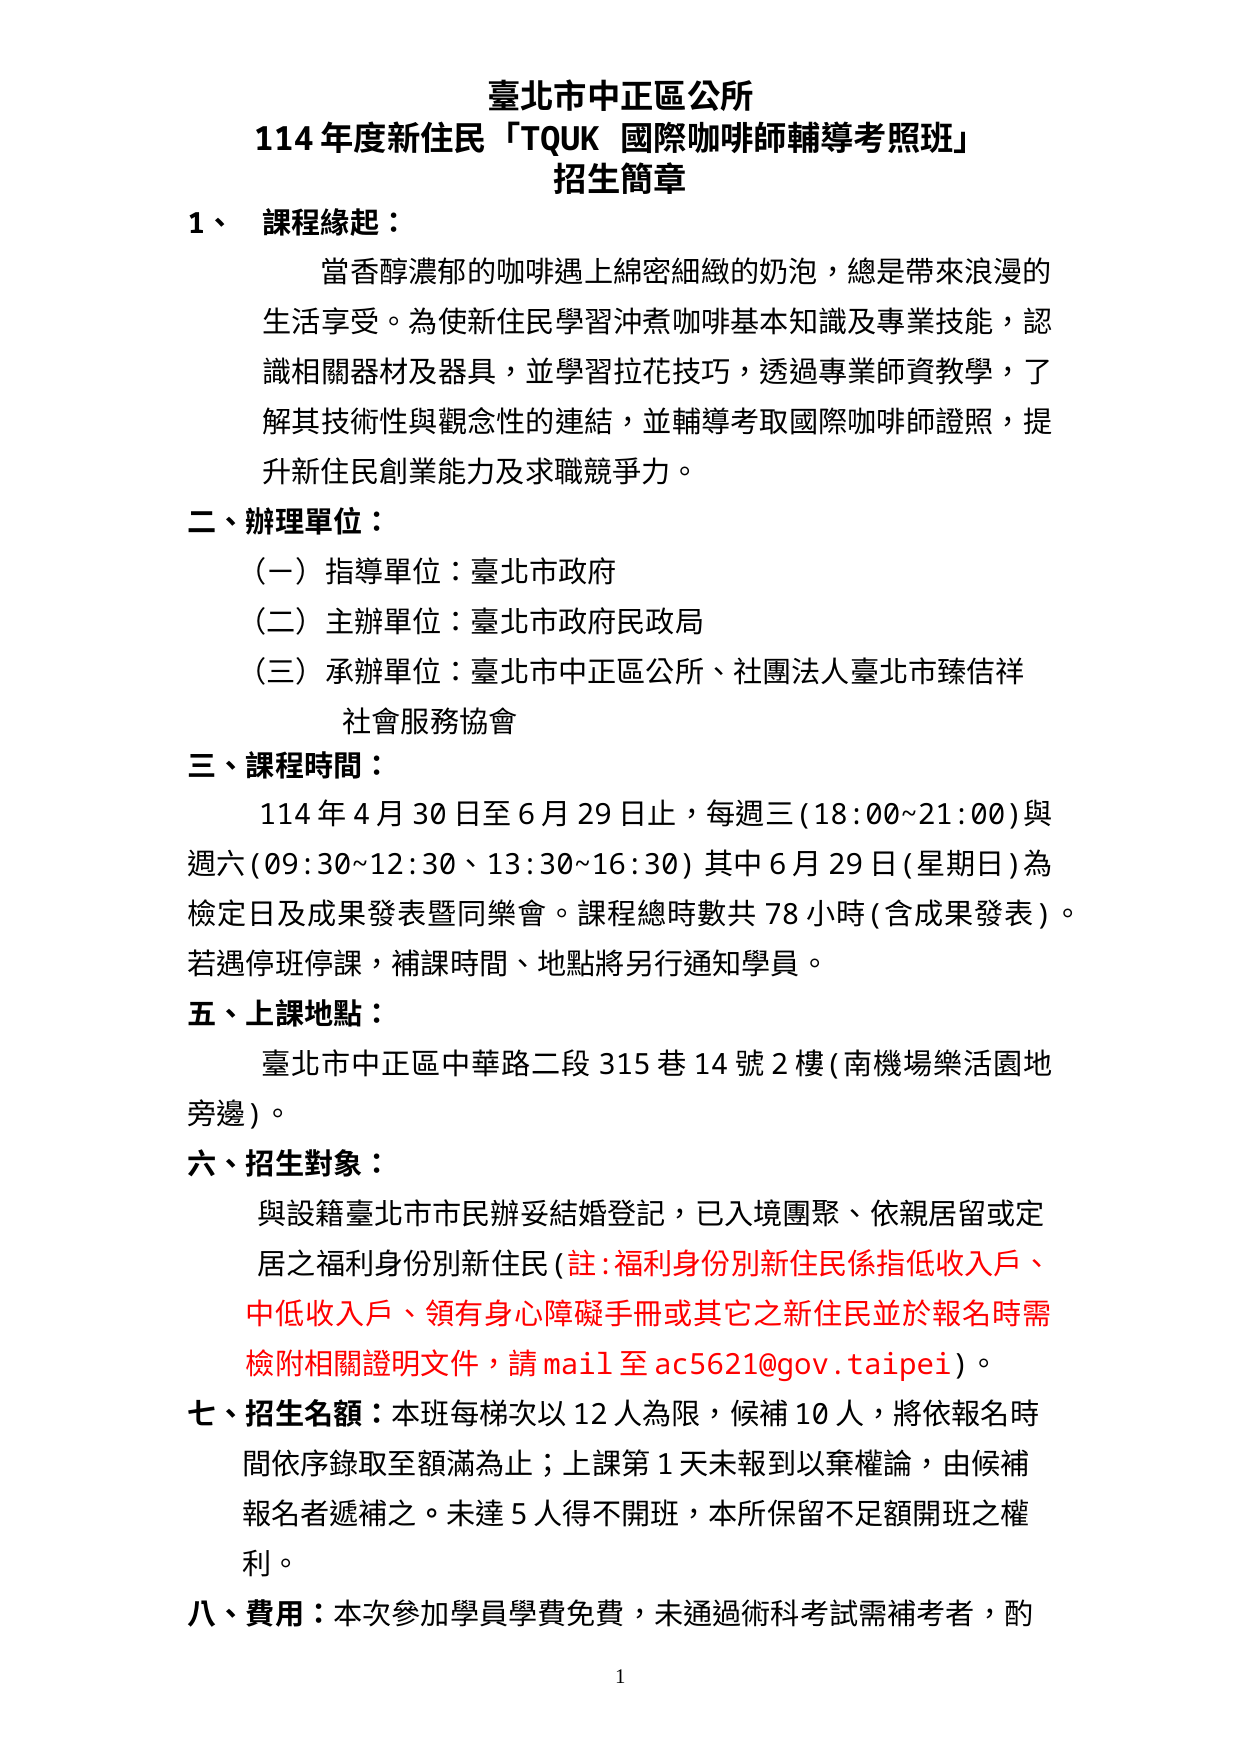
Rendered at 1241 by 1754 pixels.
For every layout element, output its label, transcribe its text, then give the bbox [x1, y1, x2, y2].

text 社會服務協會 [237, 692, 1053, 742]
text 居之福利身份別新住民(註:福利身份別新住民係指低收入戶、中低收入戶、領有身心障礙手冊或其它之新住民並於報名時需檢附相關證明文件，請mail至ac5621@gov.taipei)。 [187, 1235, 1053, 1385]
text （ㄧ）指導單位：臺北市政府 [237, 542, 1053, 592]
text 二、辦理單位： [187, 492, 1053, 542]
text 與設籍臺北市市民辦妥結婚登記，已入境團聚、依親居留或定 [187, 1185, 1053, 1235]
text 臺北市中正區中華路二段315巷14號2樓(南機場樂活園地旁邊)。 [187, 1035, 1053, 1135]
text 七、招生名額：本班每梯次以12人為限，候補10人，將依報名時間依序錄取至額滿為止；上課第1天未報到以棄權論，由候補報名者遞補之。未達5人得不開班，本所保留不足額開班之權利。 [187, 1385, 1053, 1585]
text 當香醇濃郁的咖啡遇上綿密細緻的奶泡，總是帶來浪漫的生活享受。為使新住民學習沖煮咖啡基本知識及專業技能，認識相關器材及器具，並學習拉花技巧，透過專業師資教學，了解其技術性與觀念性的連結，並輔導考取國際咖啡師證照，提升新住民創業能力及求職競爭力。 [262, 242, 1053, 492]
text 招生簡章 [187, 158, 1053, 200]
text 五、上課地點： [187, 985, 1053, 1035]
text 114年4月30日至6月29日止，每週三(18:00~21:00)與週六(09:30~12:30、13:30~16:30) 其中6月29日(星期日)為檢定日及成果發表暨同樂會。課程總時數共78小時(含成果發表)。若遇停班停課，補課時間、地點將另行通知學員。 [187, 785, 1053, 985]
text 臺北市中正區公所 [187, 75, 1053, 117]
text （三）承辦單位：臺北市中正區公所、社團法人臺北市臻佶祥 [237, 642, 1053, 692]
text 六、招生對象： [187, 1135, 1053, 1185]
text （二）主辦單位：臺北市政府民政局 [237, 592, 1053, 642]
list 課程緣起： [187, 200, 1053, 242]
text 114年度新住民「TQUK 國際咖啡師輔導考照班」 [187, 117, 1053, 158]
text 三、課程時間： [187, 742, 1053, 785]
text 八、費用：本次參加學員學費免費，未通過術科考試需補考者，酌 [187, 1585, 1053, 1635]
